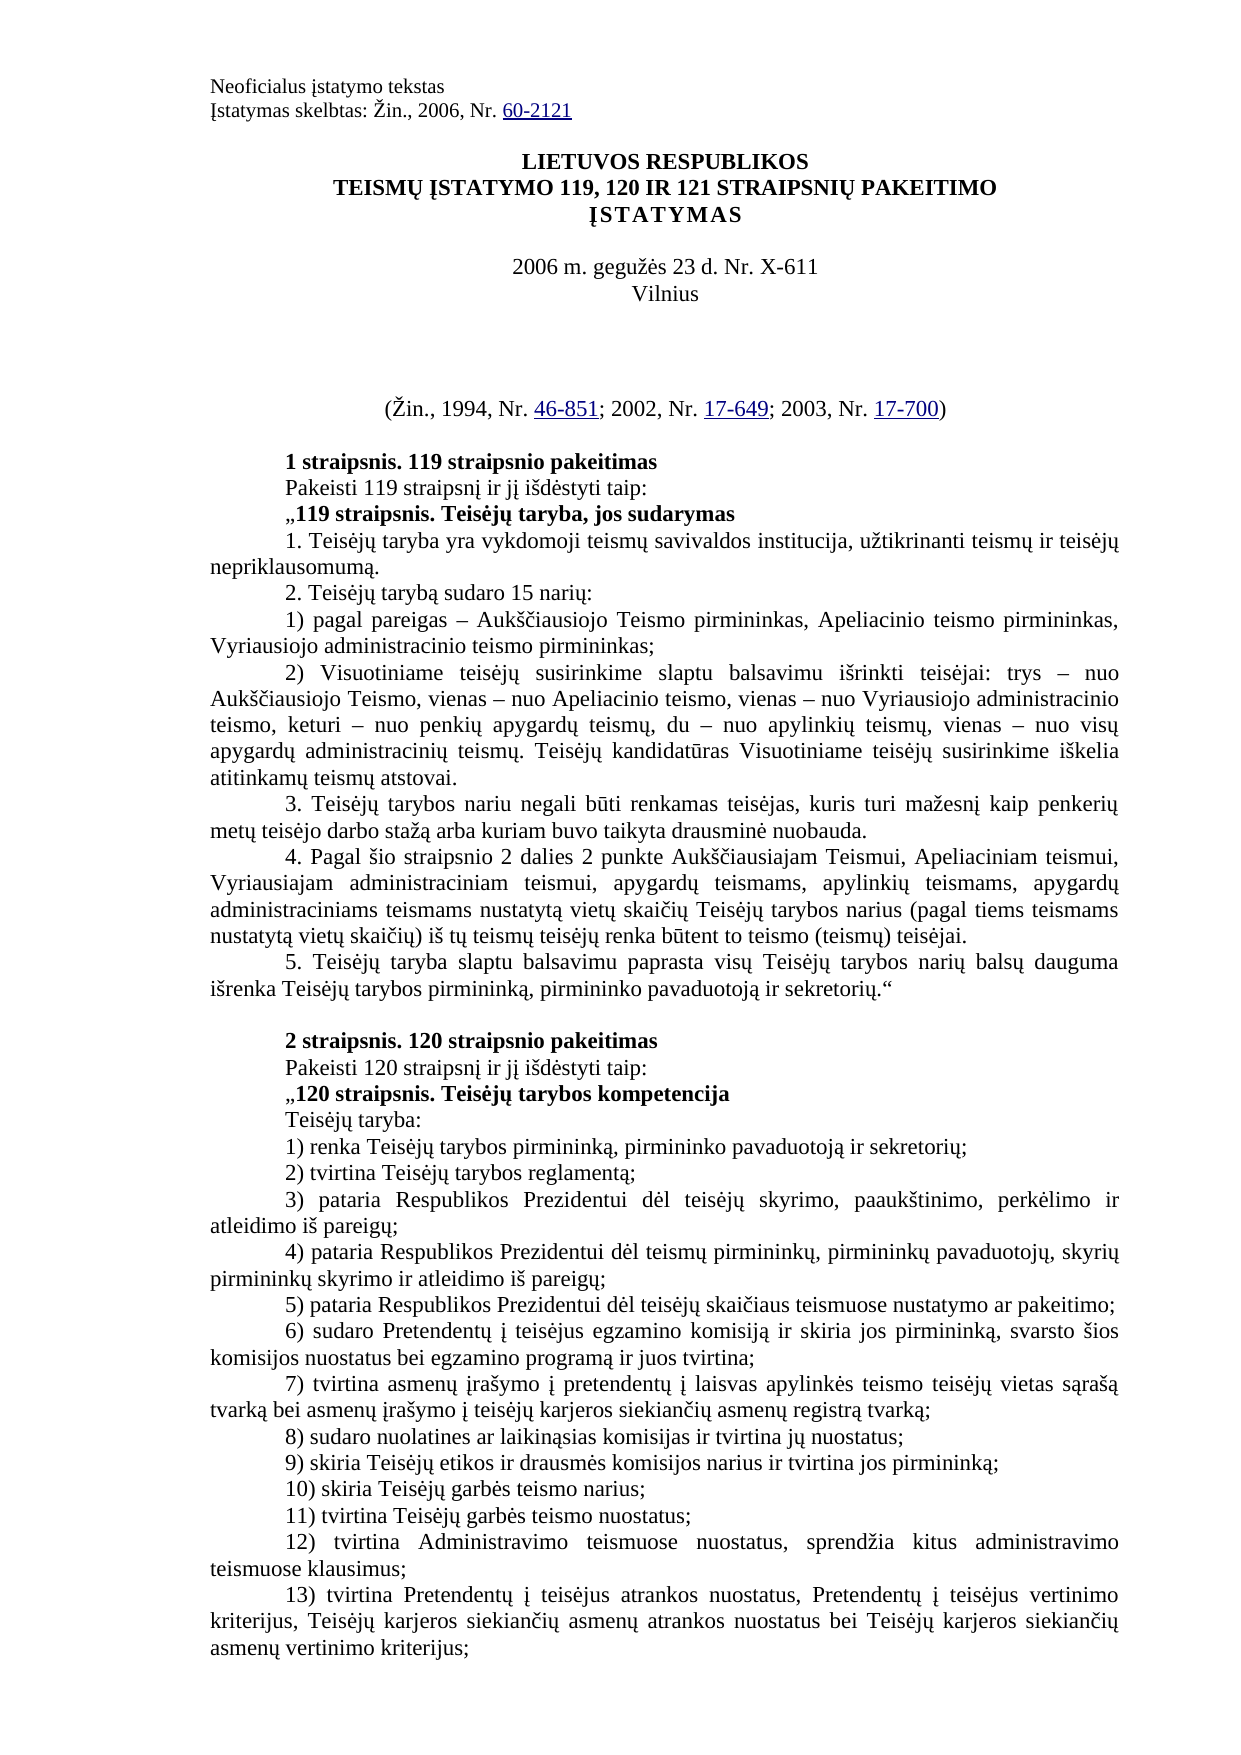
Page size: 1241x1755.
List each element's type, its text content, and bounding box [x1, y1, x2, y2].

text 2. Teisėjų tarybą sudaro 15 narių: [210, 579, 1120, 606]
text Teisėjų taryba: [210, 1107, 1120, 1133]
text 2) Visuotiniame teisėjų susirinkime slaptu balsavimu išrinkti teisėjai: trys – nuo Aukščiausiojo Teismo, vienas – nuo Apeliacinio teismo, vienas – nuo Vyriausiojo administracinio teismo, keturi – nuo penkių apygardų teismų, du – nuo apylinkių teismų, vienas – nuo visų apygardų administracinių teismų. Teisėjų kandidatūras Visuotiniame teisėjų susirinkime iškelia atitinkamų teismų atstovai. [210, 658, 1120, 790]
text TEISMŲ ĮSTATYMO 119, 120 IR 121 STRAIPSNIŲ PAKEITIMO [210, 174, 1120, 201]
text 5. Teisėjų taryba slaptu balsavimu paprasta visų Teisėjų tarybos narių balsų dauguma išrenka Teisėjų tarybos pirmininką, pirmininko pavaduotoją ir sekretorių.“ [210, 948, 1120, 1001]
text 10) skiria Teisėjų garbės teismo narius; [210, 1476, 1120, 1502]
text 1) pagal pareigas – Aukščiausiojo Teismo pirmininkas, Apeliacinio teismo pirmininkas, Vyriausiojo administracinio teismo pirmininkas; [210, 606, 1120, 658]
text (Žin., 1994, Nr. 46-851; 2002, Nr. 17-649; 2003, Nr. 17-700) [210, 395, 1120, 421]
text Įstatymas skelbtas: Žin., 2006, Nr. 60-2121 [210, 98, 1120, 122]
text 7) tvirtina asmenų įrašymo į pretendentų į laisvas apylinkės teismo teisėjų vietas sąrašą tvarką bei asmenų įrašymo į teisėjų karjeros siekiančių asmenų registrą tvarką; [210, 1370, 1120, 1423]
text „120 straipsnis. Teisėjų tarybos kompetencija [210, 1080, 1120, 1107]
text LIETUVOS RESPUBLIKOS [210, 148, 1120, 174]
text 2) tvirtina Teisėjų tarybos reglamentą; [210, 1159, 1120, 1186]
text 4) pataria Respublikos Prezidentui dėl teismų pirmininkų, pirmininkų pavaduotojų, skyrių pirmininkų skyrimo ir atleidimo iš pareigų; [210, 1238, 1120, 1291]
text 3) pataria Respublikos Prezidentui dėl teisėjų skyrimo, paaukštinimo, perkėlimo ir atleidimo iš pareigų; [210, 1186, 1120, 1238]
text 1. Teisėjų taryba yra vykdomoji teismų savivaldos institucija, užtikrinanti teismų ir teisėjų nepriklausomumą. [210, 527, 1120, 579]
text Pakeisti 119 straipsnį ir jį išdėstyti taip: [210, 474, 1120, 500]
text 2 straipsnis. 120 straipsnio pakeitimas [210, 1027, 1120, 1054]
text 5) pataria Respublikos Prezidentui dėl teisėjų skaičiaus teismuose nustatymo ar pakeitimo; [210, 1291, 1120, 1317]
text 6) sudaro Pretendentų į teisėjus egzamino komisiją ir skiria jos pirmininką, svarsto šios komisijos nuostatus bei egzamino programą ir juos tvirtina; [210, 1317, 1120, 1370]
text 8) sudaro nuolatines ar laikinąsias komisijas ir tvirtina jų nuostatus; [210, 1423, 1120, 1449]
text Pakeisti 120 straipsnį ir jį išdėstyti taip: [210, 1054, 1120, 1080]
text 3. Teisėjų tarybos nariu negali būti renkamas teisėjas, kuris turi mažesnį kaip penkerių metų teisėjo darbo stažą arba kuriam buvo taikyta drausminė nuobauda. [210, 790, 1120, 843]
text „119 straipsnis. Teisėjų taryba, jos sudarymas [210, 500, 1120, 527]
text 13) tvirtina Pretendentų į teisėjus atrankos nuostatus, Pretendentų į teisėjus vertinimo kriterijus, Teisėjų karjeros siekiančių asmenų atrankos nuostatus bei Teisėjų karjeros siekiančių asmenų vertinimo kriterijus; [210, 1581, 1120, 1660]
text 1) renka Teisėjų tarybos pirmininką, pirmininko pavaduotoją ir sekretorių; [210, 1133, 1120, 1159]
text 2006 m. gegužės 23 d. Nr. X-611 Vilnius [210, 253, 1120, 306]
text 4. Pagal šio straipsnio 2 dalies 2 punkte Aukščiausiajam Teismui, Apeliaciniam teismui, Vyriausiajam administraciniam teismui, apygardų teismams, apylinkių teismams, apygardų administraciniams teismams nustatytą vietų skaičių Teisėjų tarybos narius (pagal tiems teismams nustatytą vietų skaičių) iš tų teismų teisėjų renka būtent to teismo (teismų) teisėjai. [210, 843, 1120, 948]
text Neoficialus įstatymo tekstas [210, 73, 1120, 98]
text 12) tvirtina Administravimo teismuose nuostatus, sprendžia kitus administravimo teismuose klausimus; [210, 1528, 1120, 1581]
text 1 straipsnis. 119 straipsnio pakeitimas [210, 448, 1120, 474]
text 11) tvirtina Teisėjų garbės teismo nuostatus; [210, 1502, 1120, 1528]
text 9) skiria Teisėjų etikos ir drausmės komisijos narius ir tvirtina jos pirmininką; [210, 1449, 1120, 1476]
text ĮSTATYMAS [210, 201, 1120, 227]
